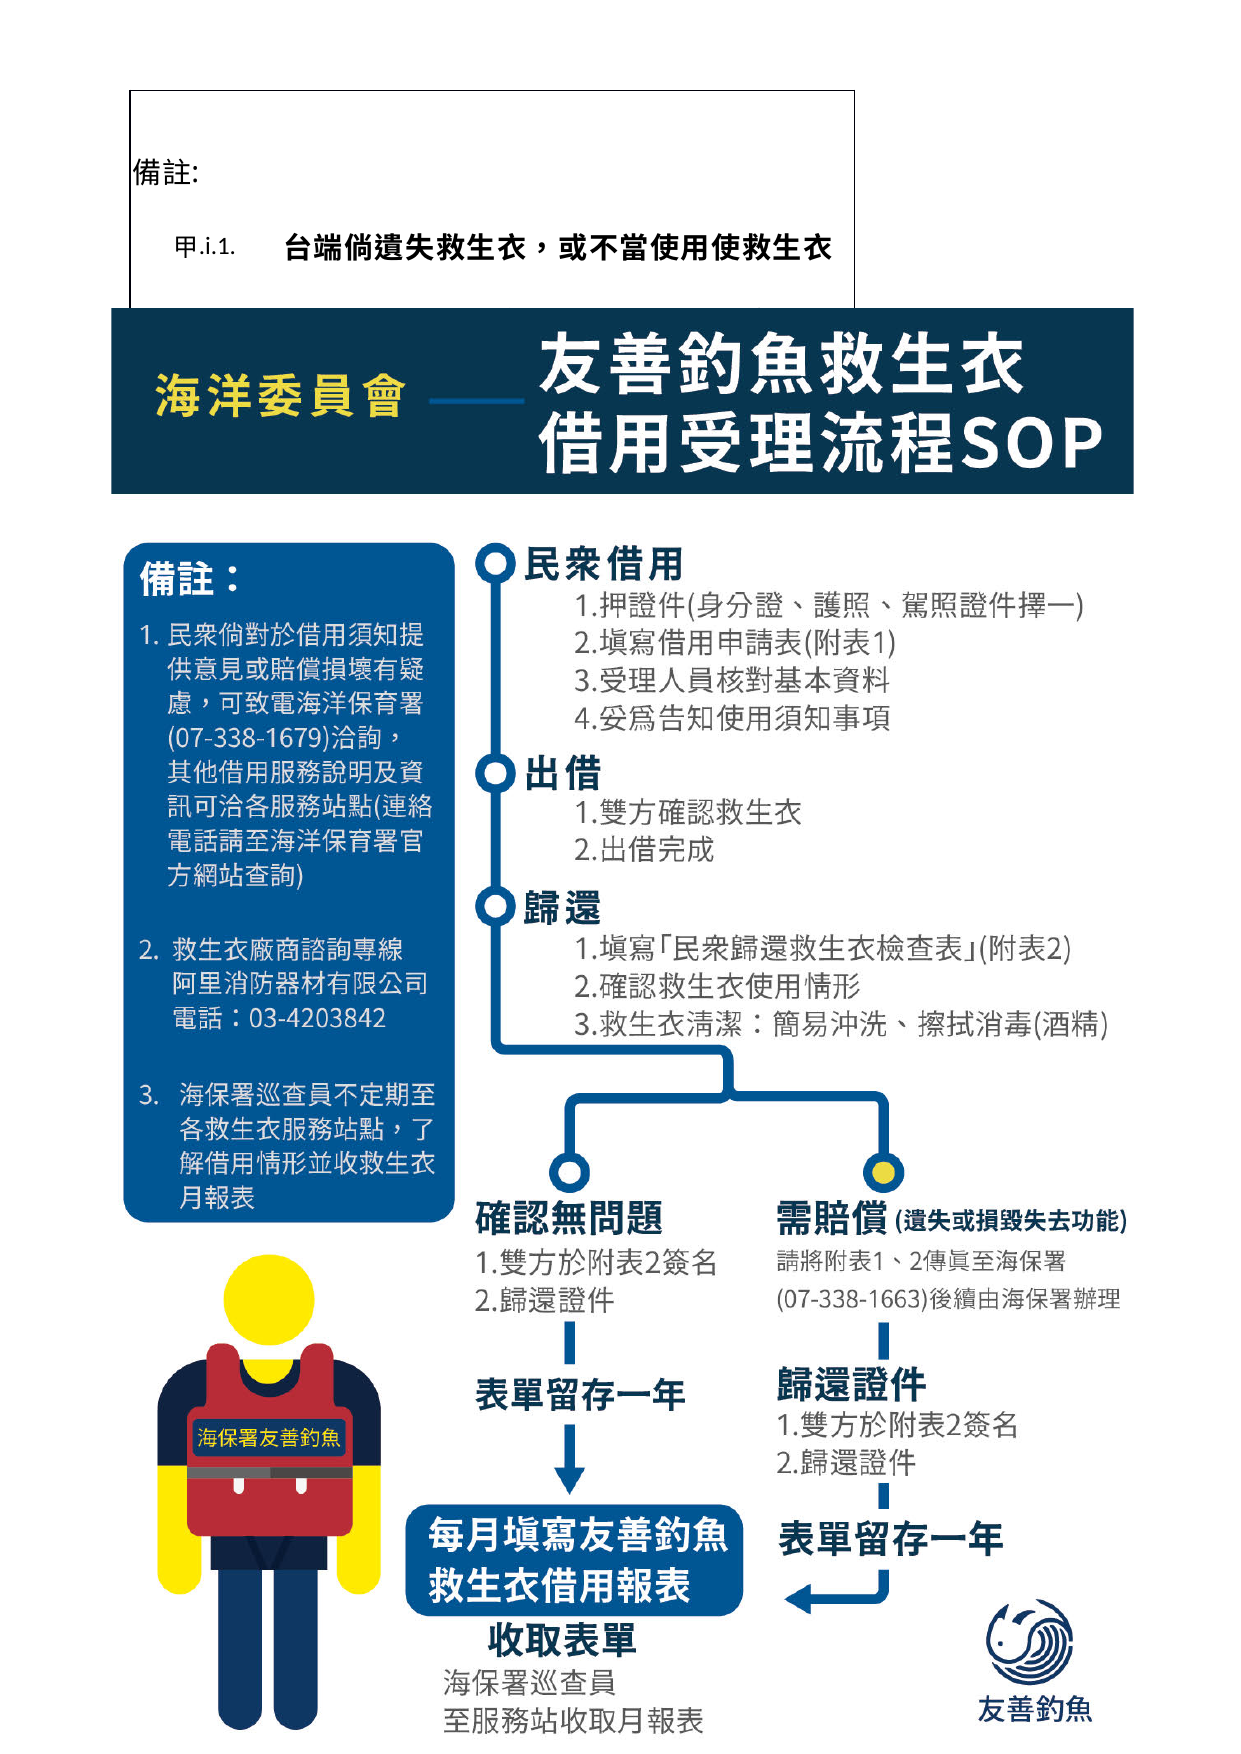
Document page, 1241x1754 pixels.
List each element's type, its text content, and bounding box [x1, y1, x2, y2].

picture [111, 308, 1134, 1754]
table_cell 備註: 台端倘遺失救生衣，或不當使用使救生衣毀損喪失其救生功能致無法使用，借用者應負賠償之責(由機關代購原規格之救生衣，費用由借用人支付給救生衣廠商)。 承上，民眾遺失或不當使用使救生衣毀損喪失其救生功能致無法使用之情形，請受理人員將表1及表2傳真至海洋保育署(Fax:07-3381663)，由專人另案辦理。 本檢查表僅作為借用人使用救生衣情形紀錄。 本表將保存1年年限。 [131, 91, 854, 308]
